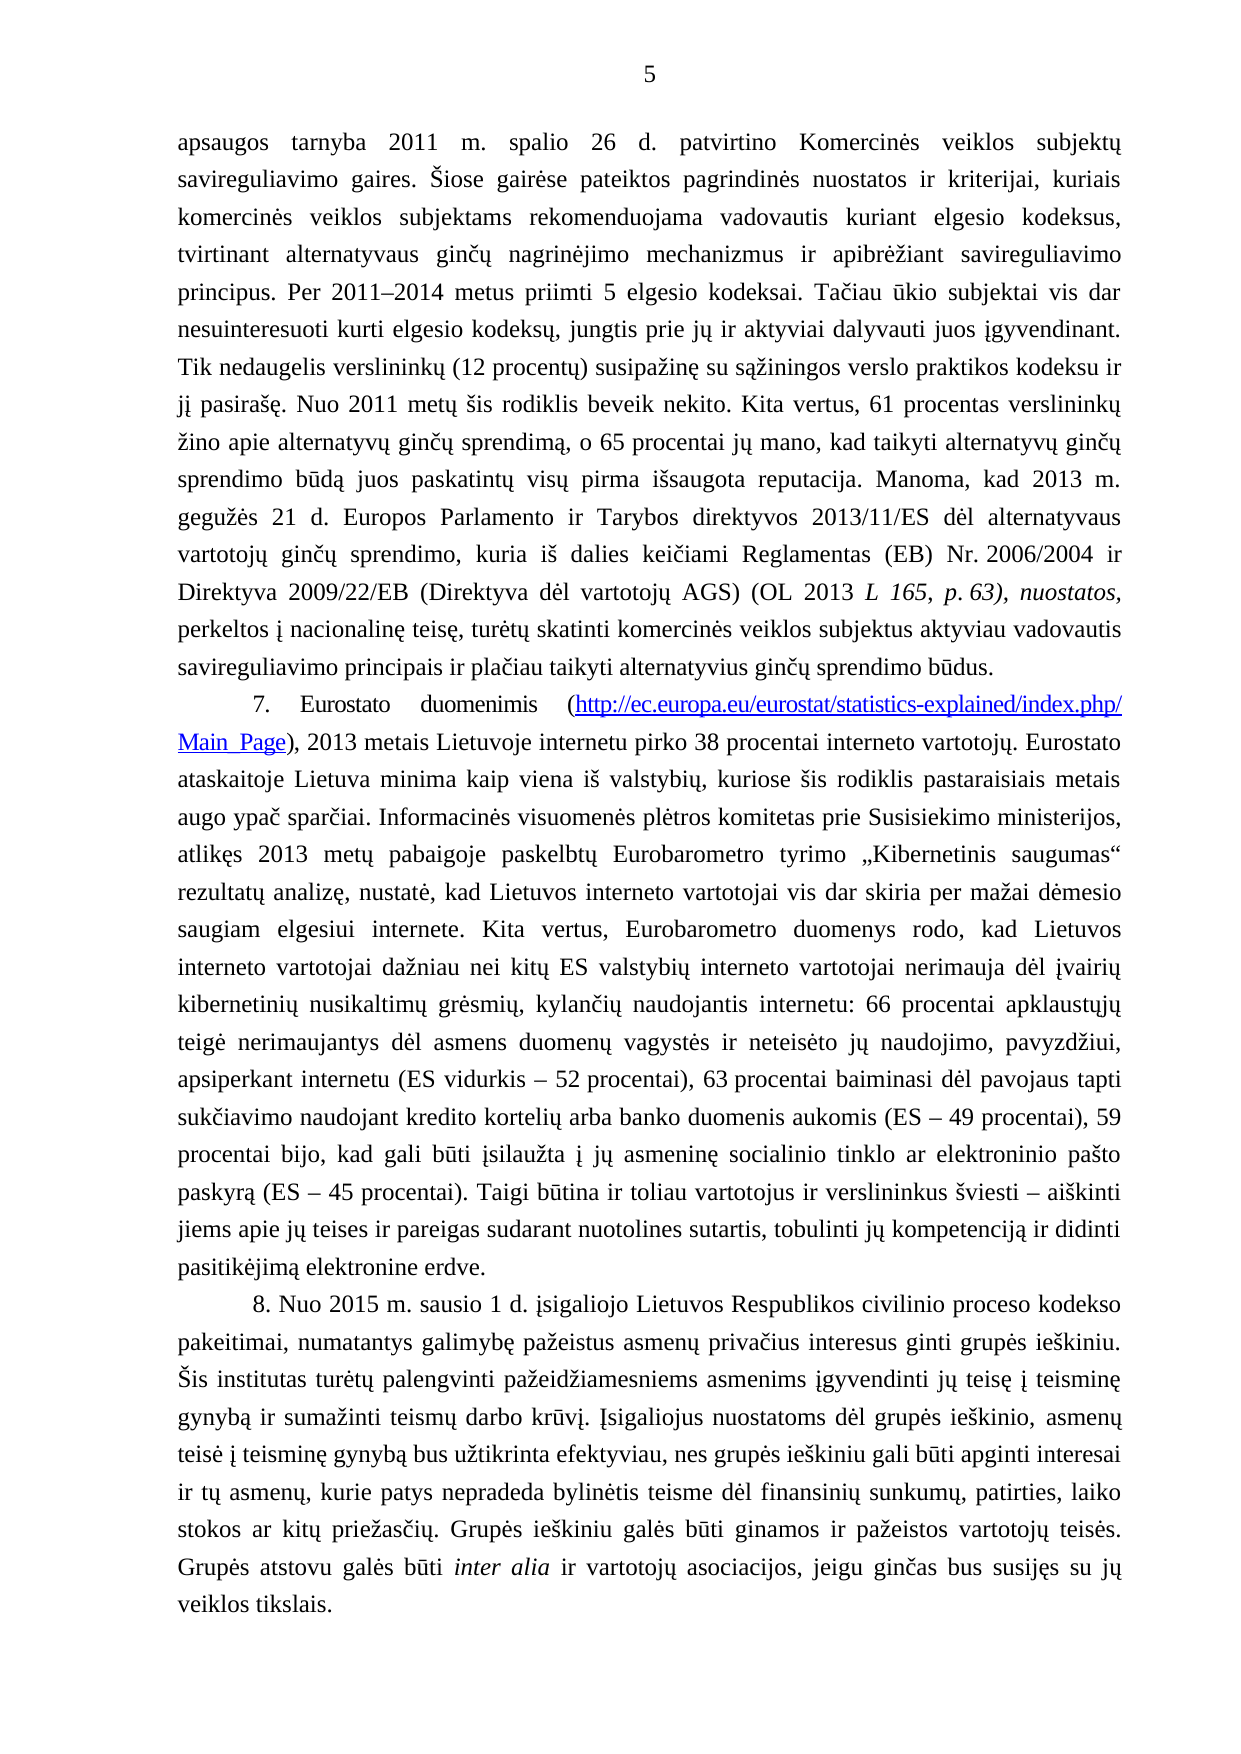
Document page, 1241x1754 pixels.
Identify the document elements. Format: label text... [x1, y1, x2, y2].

text 7. Eurostato duomenimis (http://ec.europa.eu/eurostat/statistics-explained/index.php/ Main_Page), 2013 metais Lietuvoje internetu pirko 38 procentai interneto vartotojų. Eurostato ataskaitoje Lietuva minima kaip viena iš valstybių, kuriose šis rodiklis pastaraisiais metais augo ypač sparčiai. Informacinės visuomenės plėtros komitetas prie Susisiekimo ministerijos, atlikęs 2013 metų pabaigoje paskelbtų Eurobarometro tyrimo „Kibernetinis saugumas“ rezultatų analizę, nustatė, kad Lietuvos interneto vartotojai vis dar skiria per mažai dėmesio saugiam elgesiui internete. Kita vertus, Eurobarometro duomenys rodo, kad Lietuvos interneto vartotojai dažniau nei kitų ES valstybių interneto vartotojai nerimauja dėl įvairių kibernetinių nusikaltimų grėsmių, kylančių naudojantis internetu: 66 procentai apklaustųjų teigė nerimaujantys dėl asmens duomenų vagystės ir neteisėto jų naudojimo, pavyzdžiui, apsiperkant internetu (ES vidurkis – 52 procentai), 63 procentai baiminasi dėl pavojaus tapti sukčiavimo naudojant kredito kortelių arba banko duomenis aukomis (ES – 49 procentai), 59 procentai bijo, kad gali būti įsilaužta į jų asmeninę socialinio tinklo ar elektroninio pašto paskyrą (ES – 45 procentai). Taigi būtina ir toliau vartotojus ir verslininkus šviesti – aiškinti jiems apie jų teises ir pareigas sudarant nuotolines sutartis, tobulinti jų kompetenciją ir didinti pasitikėjimą elektronine erdve. [177, 681, 1122, 1281]
text apsaugos tarnyba 2011 m. spalio 26 d. patvirtino Komercinės veiklos subjektų savireguliavimo gaires. Šiose gairėse pateiktos pagrindinės nuostatos ir kriterijai, kuriais komercinės veiklos subjektams rekomenduojama vadovautis kuriant elgesio kodeksus, tvirtinant alternatyvaus ginčų nagrinėjimo mechanizmus ir apibrėžiant savireguliavimo principus. Per 2011–2014 metus priimti 5 elgesio kodeksai. Tačiau ūkio subjektai vis dar nesuinteresuoti kurti elgesio kodeksų, jungtis prie jų ir aktyviai dalyvauti juos įgyvendinant. Tik nedaugelis verslininkų (12 procentų) susipažinę su sąžiningos verslo praktikos kodeksu ir jį pasirašę. Nuo 2011 metų šis rodiklis beveik nekito. Kita vertus, 61 procentas verslininkų žino apie alternatyvų ginčų sprendimą, o 65 procentai jų mano, kad taikyti alternatyvų ginčų sprendimo būdą juos paskatintų visų pirma išsaugota reputacija. Manoma, kad 2013 m. gegužės 21 d. Europos Parlamento ir Tarybos direktyvos 2013/11/ES dėl alternatyvaus vartotojų ginčų sprendimo, kuria iš dalies keičiami Reglamentas (EB) Nr. 2006/2004 ir Direktyva 2009/22/EB (Direktyva dėl vartotojų AGS) (OL 2013 L 165, p. 63), nuostatos, perkeltos į nacionalinę teisę, turėtų skatinti komercinės veiklos subjektus aktyviau vadovautis savireguliavimo principais ir plačiau taikyti alternatyvius ginčų sprendimo būdus. [177, 118, 1122, 681]
text 8. Nuo 2015 m. sausio 1 d. įsigaliojo Lietuvos Respublikos civilinio proceso kodekso pakeitimai, numatantys galimybę pažeistus asmenų privačius interesus ginti grupės ieškiniu. Šis institutas turėtų palengvinti pažeidžiamesniems asmenims įgyvendinti jų teisę į teisminę gynybą ir sumažinti teismų darbo krūvį. Įsigaliojus nuostatoms dėl grupės ieškinio, asmenų teisė į teisminę gynybą bus užtikrinta efektyviau, nes grupės ieškiniu gali būti apginti interesai ir tų asmenų, kurie patys nepradeda bylinėtis teisme dėl finansinių sunkumų, patirties, laiko stokos ar kitų priežasčių. Grupės ieškiniu galės būti ginamos ir pažeistos vartotojų teisės. Grupės atstovu galės būti inter alia ir vartotojų asociacijos, jeigu ginčas bus susijęs su jų veiklos tikslais. [177, 1281, 1122, 1618]
